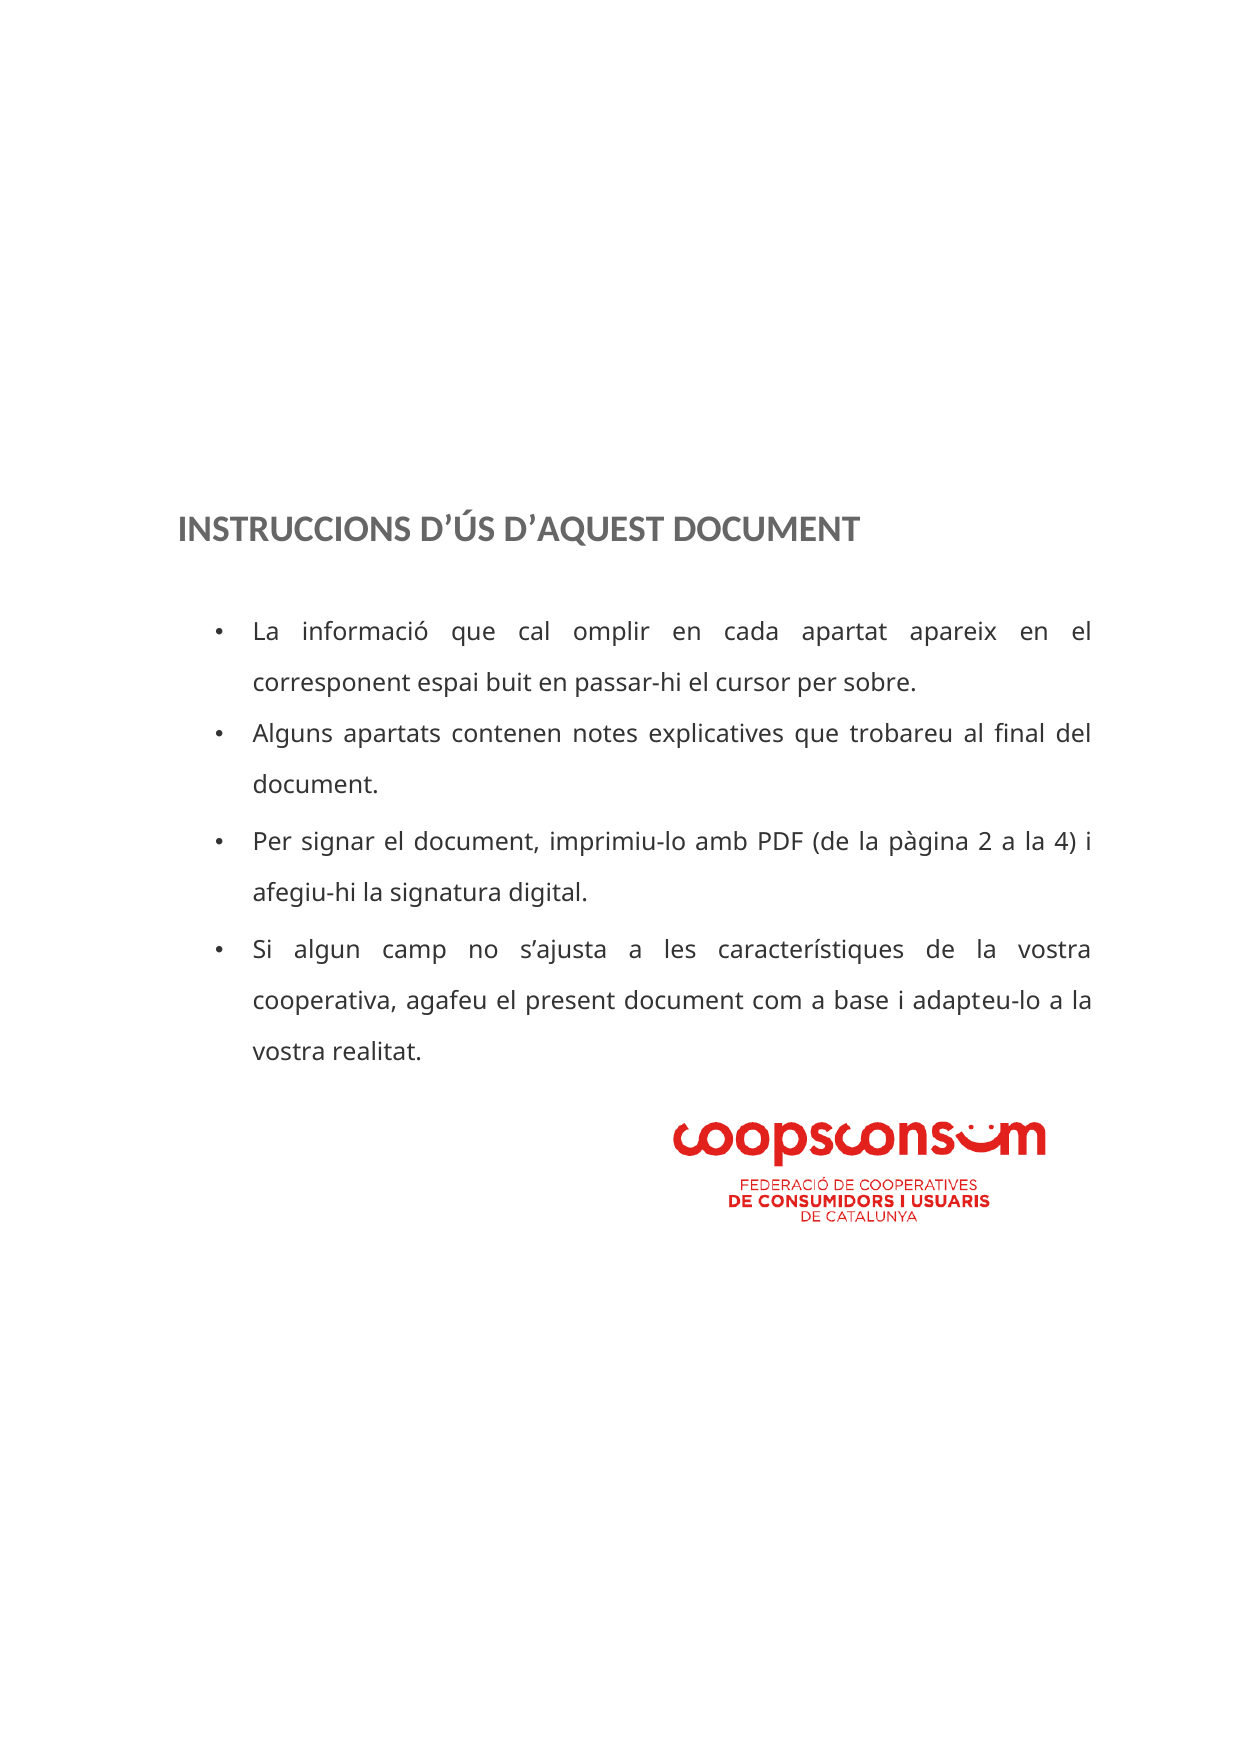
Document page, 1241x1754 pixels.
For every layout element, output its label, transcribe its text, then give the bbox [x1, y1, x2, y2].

list Alguns apartats contenen notes explicatives que trobareu al final del document. [215, 716, 1092, 801]
list Per signar el document, imprimiu-lo amb PDF (de la pàgina 2 a la 4) i afegiu-hi la signatura digital. [215, 823, 1092, 909]
list Si algun camp no s’ajusta a les característiques de la vostra cooperativa, agafeu el present document com a base i adapteu-lo a la vostra realitat. [215, 932, 1092, 1068]
picture [655, 1109, 1053, 1236]
text INSTRUCCIONS D’ÚS D’AQUEST DOCUMENT [177, 505, 1092, 551]
list La informació que cal omplir en cada apartat apareix en el corresponent espai buit en passar-hi el cursor per sobre. [215, 613, 1092, 698]
